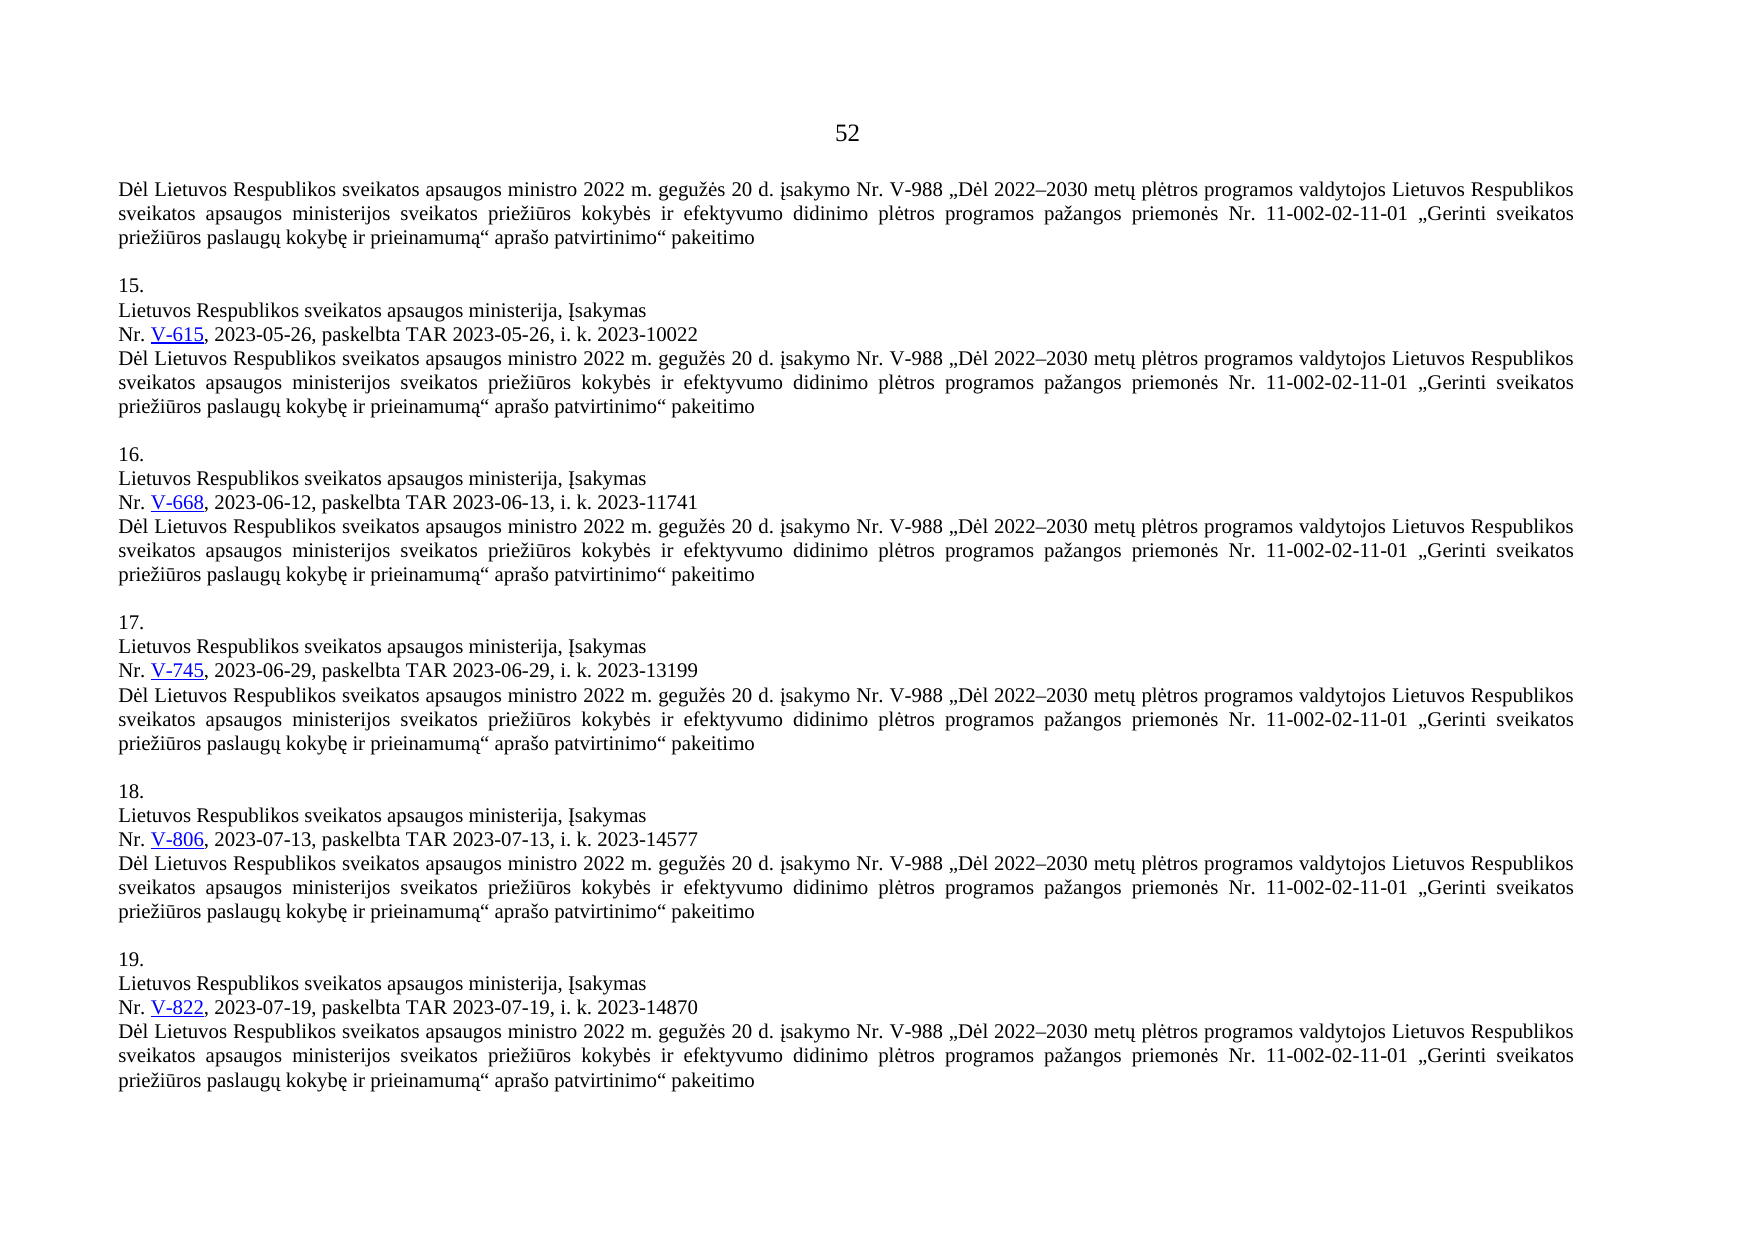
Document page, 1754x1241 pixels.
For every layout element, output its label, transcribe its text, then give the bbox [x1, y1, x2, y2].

text Nr. V-822, 2023-07-19, paskelbta TAR 2023-07-19, i. k. 2023-14870 [118, 995, 1577, 1019]
text Dėl Lietuvos Respublikos sveikatos apsaugos ministro 2022 m. gegužės 20 d. įsakymo Nr. V-988 „Dėl 2022–2030 metų plėtros programos valdytojos Lietuvos Respublikos sveikatos apsaugos ministerijos sveikatos priežiūros kokybės ir efektyvumo didinimo plėtros programos pažangos priemonės Nr. 11-002-02-11-01 „Gerinti sveikatos priežiūros paslaugų kokybę ir prieinamumą“ aprašo patvirtinimo“ pakeitimo [118, 514, 1577, 586]
text Dėl Lietuvos Respublikos sveikatos apsaugos ministro 2022 m. gegužės 20 d. įsakymo Nr. V-988 „Dėl 2022–2030 metų plėtros programos valdytojos Lietuvos Respublikos sveikatos apsaugos ministerijos sveikatos priežiūros kokybės ir efektyvumo didinimo plėtros programos pažangos priemonės Nr. 11-002-02-11-01 „Gerinti sveikatos priežiūros paslaugų kokybę ir prieinamumą“ aprašo patvirtinimo“ pakeitimo [118, 346, 1577, 418]
text Dėl Lietuvos Respublikos sveikatos apsaugos ministro 2022 m. gegužės 20 d. įsakymo Nr. V-988 „Dėl 2022–2030 metų plėtros programos valdytojos Lietuvos Respublikos sveikatos apsaugos ministerijos sveikatos priežiūros kokybės ir efektyvumo didinimo plėtros programos pažangos priemonės Nr. 11-002-02-11-01 „Gerinti sveikatos priežiūros paslaugų kokybę ir prieinamumą“ aprašo patvirtinimo“ pakeitimo [118, 1019, 1577, 1092]
text Dėl Lietuvos Respublikos sveikatos apsaugos ministro 2022 m. gegužės 20 d. įsakymo Nr. V-988 „Dėl 2022–2030 metų plėtros programos valdytojos Lietuvos Respublikos sveikatos apsaugos ministerijos sveikatos priežiūros kokybės ir efektyvumo didinimo plėtros programos pažangos priemonės Nr. 11-002-02-11-01 „Gerinti sveikatos priežiūros paslaugų kokybę ir prieinamumą“ aprašo patvirtinimo“ pakeitimo [118, 682, 1577, 755]
text Nr. V-806, 2023-07-13, paskelbta TAR 2023-07-13, i. k. 2023-14577 [118, 827, 1577, 851]
text Nr. V-745, 2023-06-29, paskelbta TAR 2023-06-29, i. k. 2023-13199 [118, 658, 1577, 682]
text 15. [118, 273, 1577, 297]
text Dėl Lietuvos Respublikos sveikatos apsaugos ministro 2022 m. gegužės 20 d. įsakymo Nr. V-988 „Dėl 2022–2030 metų plėtros programos valdytojos Lietuvos Respublikos sveikatos apsaugos ministerijos sveikatos priežiūros kokybės ir efektyvumo didinimo plėtros programos pažangos priemonės Nr. 11-002-02-11-01 „Gerinti sveikatos priežiūros paslaugų kokybę ir prieinamumą“ aprašo patvirtinimo“ pakeitimo [118, 177, 1577, 249]
text 16. [118, 442, 1577, 466]
text Lietuvos Respublikos sveikatos apsaugos ministerija, Įsakymas [118, 971, 1577, 995]
text Lietuvos Respublikos sveikatos apsaugos ministerija, Įsakymas [118, 297, 1577, 322]
text Nr. V-668, 2023-06-12, paskelbta TAR 2023-06-13, i. k. 2023-11741 [118, 490, 1577, 514]
text Lietuvos Respublikos sveikatos apsaugos ministerija, Įsakymas [118, 466, 1577, 490]
text Lietuvos Respublikos sveikatos apsaugos ministerija, Įsakymas [118, 803, 1577, 827]
text 17. [118, 610, 1577, 634]
text 18. [118, 779, 1577, 803]
text 19. [118, 947, 1577, 971]
text Lietuvos Respublikos sveikatos apsaugos ministerija, Įsakymas [118, 634, 1577, 658]
text Nr. V-615, 2023-05-26, paskelbta TAR 2023-05-26, i. k. 2023-10022 [118, 322, 1577, 346]
text Dėl Lietuvos Respublikos sveikatos apsaugos ministro 2022 m. gegužės 20 d. įsakymo Nr. V-988 „Dėl 2022–2030 metų plėtros programos valdytojos Lietuvos Respublikos sveikatos apsaugos ministerijos sveikatos priežiūros kokybės ir efektyvumo didinimo plėtros programos pažangos priemonės Nr. 11-002-02-11-01 „Gerinti sveikatos priežiūros paslaugų kokybę ir prieinamumą“ aprašo patvirtinimo“ pakeitimo [118, 851, 1577, 923]
